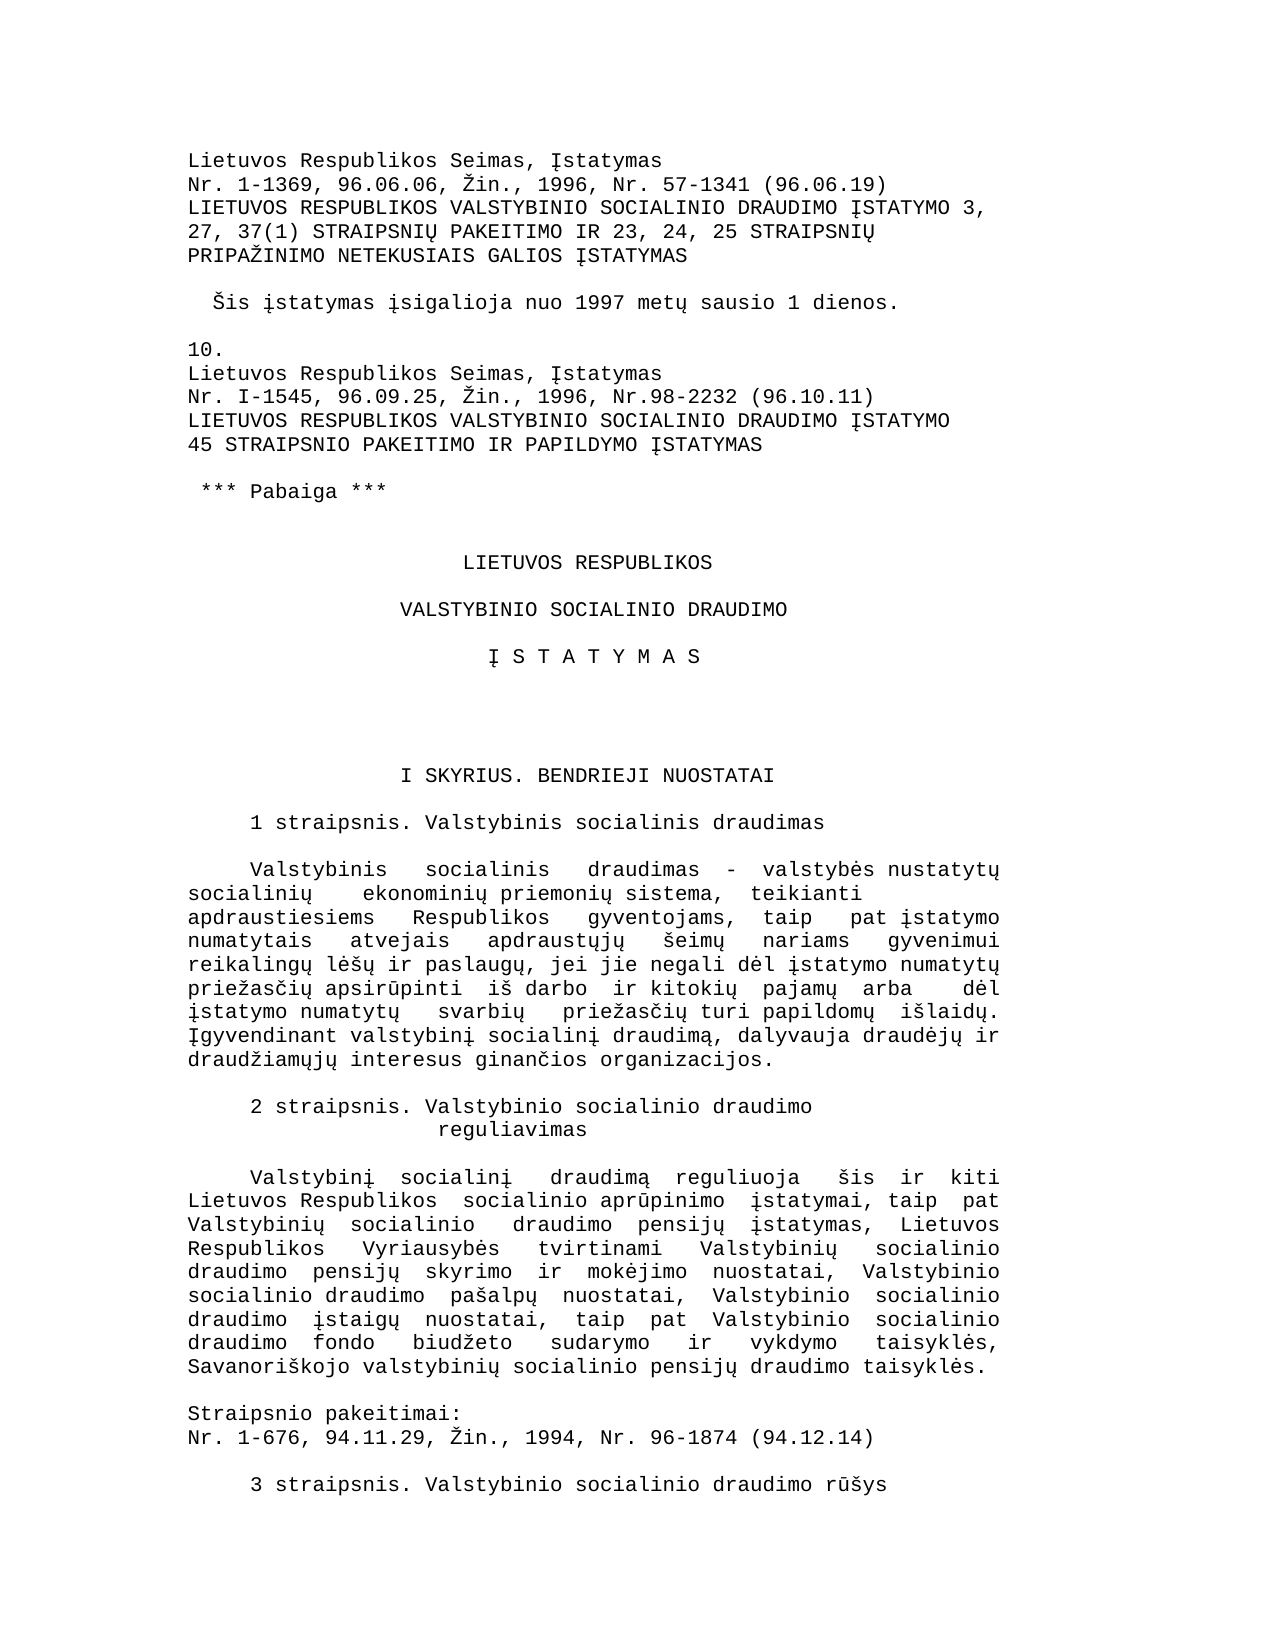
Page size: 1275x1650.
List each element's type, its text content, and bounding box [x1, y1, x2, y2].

text 2 straipsnis. Valstybinio socialinio draudimo [187, 1096, 1087, 1119]
text Straipsnio pakeitimai: [187, 1403, 1087, 1427]
text priežasčių apsirūpinti iš darbo ir kitokių pajamų arba dėl [187, 978, 1087, 1001]
text LIETUVOS RESPUBLIKOS [187, 552, 1087, 576]
text Nr. 1-676, 94.11.29, Žin., 1994, Nr. 96-1874 (94.12.14) [187, 1427, 1087, 1451]
text draudimo fondo biudžeto sudarymo ir vykdymo taisyklės, [187, 1332, 1087, 1356]
text Lietuvos Respublikos socialinio aprūpinimo įstatymai, taip pat [187, 1190, 1087, 1214]
text Valstybinis socialinis draudimas - valstybės nustatytų [187, 859, 1087, 883]
text Savanoriškojo valstybinių socialinio pensijų draudimo taisyklės. [187, 1356, 1087, 1379]
text Šis įstatymas įsigalioja nuo 1997 metų sausio 1 dienos. [187, 292, 1087, 316]
text numatytais atvejais apdraustųjų šeimų nariams gyvenimui [187, 930, 1087, 954]
text Valstybinį socialinį draudimą reguliuoja šis ir kiti [187, 1167, 1087, 1190]
text 10. [187, 339, 1087, 363]
text LIETUVOS RESPUBLIKOS VALSTYBINIO SOCIALINIO DRAUDIMO ĮSTATYMO 3, [187, 197, 1087, 221]
text 3 straipsnis. Valstybinio socialinio draudimo rūšys [187, 1474, 1087, 1498]
text apdraustiesiems Respublikos gyventojams, taip pat įstatymo [187, 907, 1087, 930]
text Lietuvos Respublikos Seimas, Įstatymas [187, 150, 1087, 174]
text Įgyvendinant valstybinį socialinį draudimą, dalyvauja draudėjų ir [187, 1025, 1087, 1048]
text Valstybinių socialinio draudimo pensijų įstatymas, Lietuvos [187, 1214, 1087, 1238]
text Respublikos Vyriausybės tvirtinami Valstybinių socialinio [187, 1238, 1087, 1261]
text draudimo įstaigų nuostatai, taip pat Valstybinio socialinio [187, 1309, 1087, 1332]
text 1 straipsnis. Valstybinis socialinis draudimas [187, 812, 1087, 836]
text reguliavimas [187, 1119, 1087, 1143]
text draudimo pensijų skyrimo ir mokėjimo nuostatai, Valstybinio [187, 1261, 1087, 1285]
text reikalingų lėšų ir paslaugų, jei jie negali dėl įstatymo numatytų [187, 954, 1087, 978]
text 27, 37(1) STRAIPSNIŲ PAKEITIMO IR 23, 24, 25 STRAIPSNIŲ [187, 221, 1087, 244]
text LIETUVOS RESPUBLIKOS VALSTYBINIO SOCIALINIO DRAUDIMO ĮSTATYMO [187, 410, 1087, 434]
text socialinių ekonominių priemonių sistema, teikianti [187, 883, 1087, 907]
text įstatymo numatytų svarbių priežasčių turi papildomų išlaidų. [187, 1001, 1087, 1025]
text Į S T A T Y M A S [187, 647, 1087, 670]
text Nr. I-1545, 96.09.25, Žin., 1996, Nr.98-2232 (96.10.11) [187, 386, 1087, 410]
text draudžiamųjų interesus ginančios organizacijos. [187, 1048, 1087, 1072]
text Nr. 1-1369, 96.06.06, Žin., 1996, Nr. 57-1341 (96.06.19) [187, 174, 1087, 197]
text I SKYRIUS. BENDRIEJI NUOSTATAI [187, 765, 1087, 788]
text socialinio draudimo pašalpų nuostatai, Valstybinio socialinio [187, 1285, 1087, 1309]
text 45 STRAIPSNIO PAKEITIMO IR PAPILDYMO ĮSTATYMAS [187, 434, 1087, 457]
text *** Pabaiga *** [187, 481, 1087, 505]
text Lietuvos Respublikos Seimas, Įstatymas [187, 363, 1087, 386]
text VALSTYBINIO SOCIALINIO DRAUDIMO [187, 599, 1087, 623]
text PRIPAŽINIMO NETEKUSIAIS GALIOS ĮSTATYMAS [187, 244, 1087, 268]
